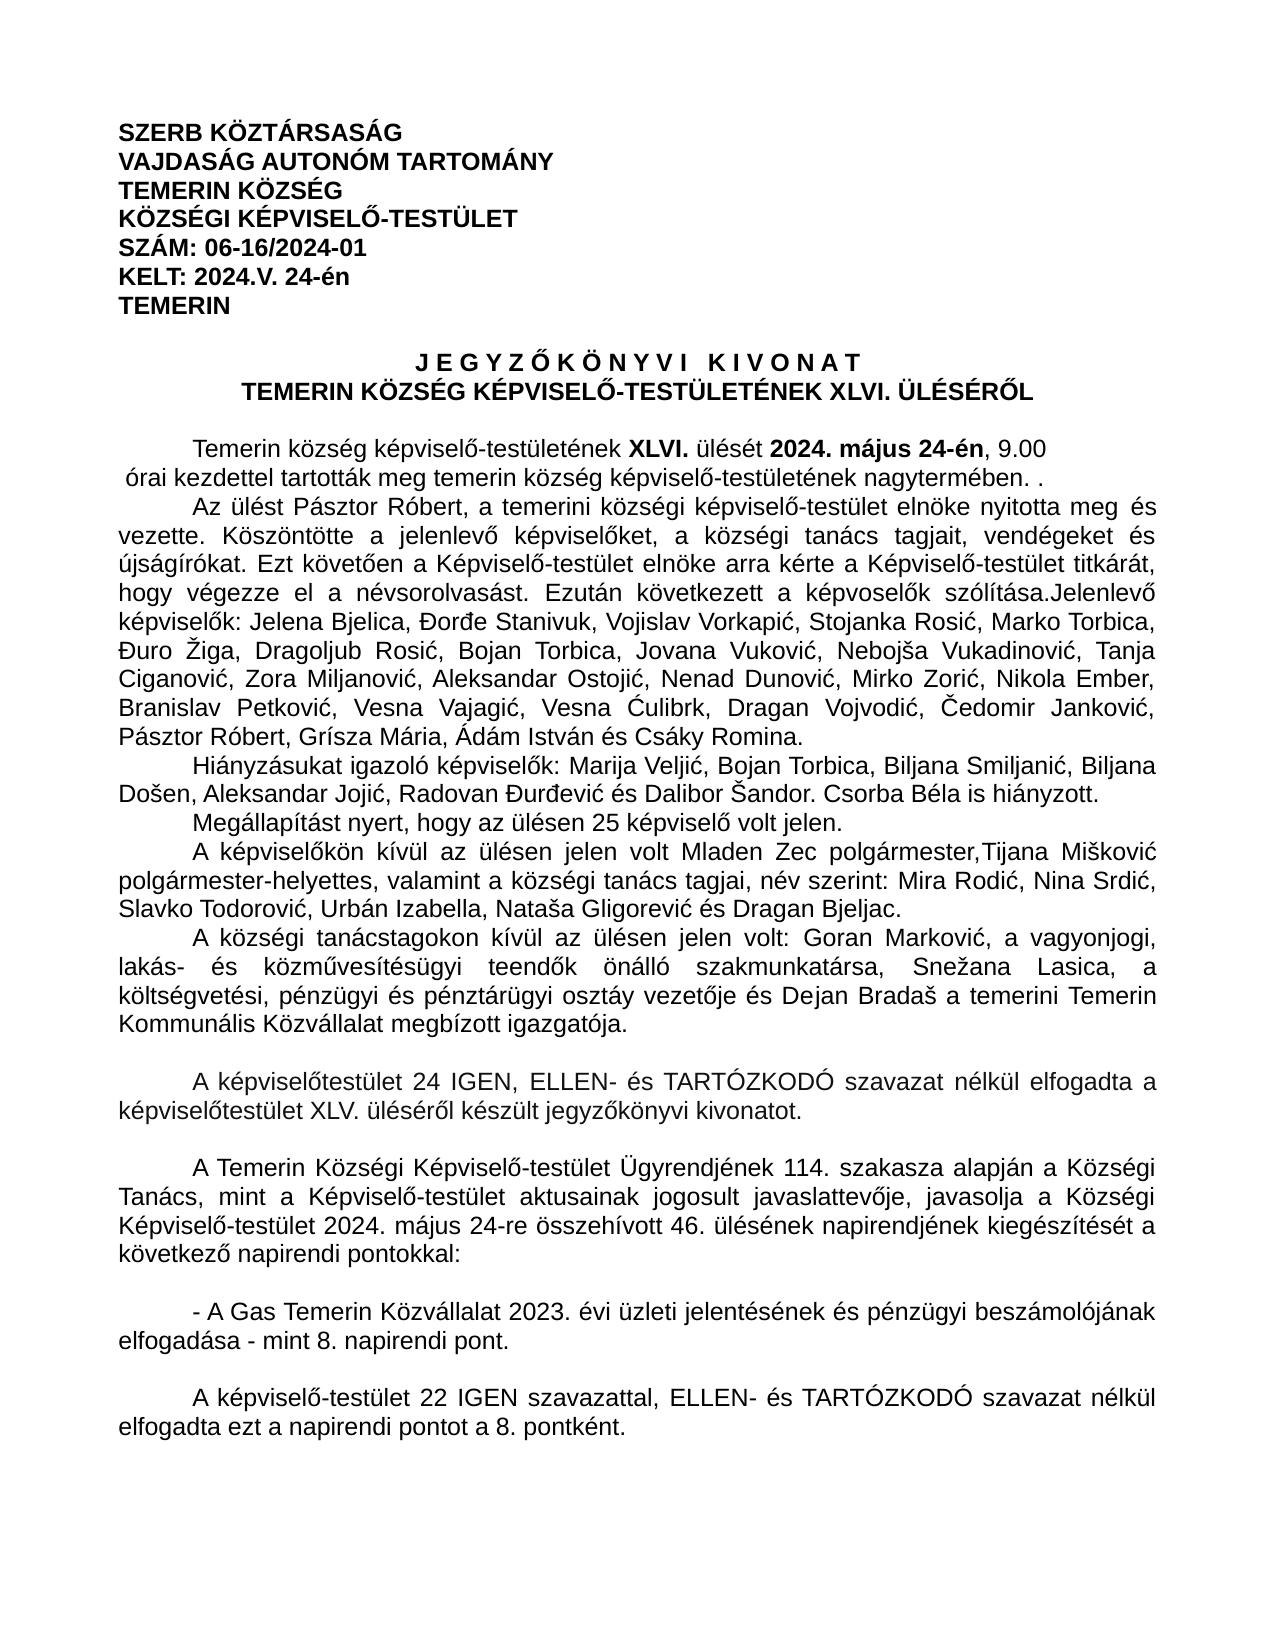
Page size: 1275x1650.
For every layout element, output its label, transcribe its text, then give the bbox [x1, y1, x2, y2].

text SZERB KÖZTÁRSASÁG [118, 118, 1157, 147]
text TEMERIN KÖZSÉG KÉPVISELŐ-TESTÜLETÉNEK XLVI. ÜLÉSÉRŐL [118, 377, 1157, 406]
text KELT: 2024.V. 24-én [118, 262, 1157, 291]
text Az ülést Pásztor Róbert, a temerini községi képviselő-testület elnöke nyitotta meg és vezette. Köszöntötte a jelenlevő képviselőket, a községi tanács tagjait, vendégeket és újságírókat. Ezt követően a Képviselő-testület elnöke arra kérte a Képviselő-testület titkárát, hogy végezze el a névsorolvasást. Ezután következett a képvoselők szólítása.Jelenlevő képviselők: Jelena Bjelica, Đorđe Stanivuk, Vojislav Vorkapić, Stojanka Rosić, Marko Torbica, Đuro Žiga, Dragoljub Rosić, Bojan Torbica, Jovana Vuković, Nebojša Vukadinović, Tanja Ciganović, Zora Miljanović, Aleksandar Ostojić, Nenad Dunović, Mirko Zorić, Nikola Ember, Branislav Petković, Vesna Vajagić, Vesna Ćulibrk, Dragan Vojvodić, Čedomir Janković, Pásztor Róbert, Grísza Mária, Ádám István és Csáky Romina. [118, 492, 1157, 751]
text KÖZSÉGI KÉPVISELŐ-TESTÜLET [118, 204, 1157, 233]
text A képviselőkön kívül az ülésen jelen volt Mladen Zec polgármester,Tijana Mišković polgármester-helyettes, valamint a községi tanács tagjai, név szerint: Mira Rodić, Nina Srdić, Slavko Todorović, Urbán Izabella, Nataša Gligorević és Dragan Bjeljac. [118, 837, 1157, 923]
text TEMERIN KÖZSÉG [118, 176, 1157, 204]
text A képviselő-testület 22 IGEN szavazattal, ELLEN- és TARTÓZKODÓ szavazat nélkül elfogadta ezt a napirendi pontot a 8. pontként. [118, 1383, 1157, 1441]
text Hiányzásukat igazoló képviselők: Marija Veljić, Bojan Torbica, Biljana Smiljanić, Biljana Došen, Aleksandar Jojić, Radovan Đurđević és Dalibor Šandor. Csorba Béla is hiányzott. [118, 751, 1157, 808]
text A községi tanácstagokon kívül az ülésen jelen volt: Goran Marković, a vagyonjogi, lakás- és közművesítésügyi teendők önálló szakmunkatársa, Snežana Lasica, a költségvetési, pénzügyi és pénztárügyi osztáy vezetője és Dejan Bradaš a temerini Temerin Kommunális Közvállalat megbízott igazgatója. [118, 923, 1157, 1038]
text órai kezdettel tartották meg temerin község képviselő-testületének nagytermében. . [118, 463, 1157, 492]
text A Temerin Községi Képviselő-testület Ügyrendjének 114. szakasza alapján a Községi Tanács, mint a Képviselő-testület aktusainak jogosult javaslattevője, javasolja a Községi Képviselő-testület 2024. május 24-re összehívott 46. ülésének napirendjének kiegészítését a következő napirendi pontokkal: [118, 1153, 1157, 1268]
text - A Gas Temerin Közvállalat 2023. évi üzleti jelentésének és pénzügyi beszámolójának elfogadása - mint 8. napirendi pont. [118, 1297, 1157, 1354]
text Temerin község képviselő-testületének XLVI. ülését 2024. május 24-én, 9.00 [192, 434, 1157, 463]
text A képviselőtestület 24 IGEN, ELLEN- és TARTÓZKODÓ szavazat nélkül elfogadta a képviselőtestület XLV. üléséről készült jegyzőkönyvi kivonatot. [118, 1067, 1157, 1124]
text J E G Y Z Ő K Ö N Y V I K I V O N A T [118, 348, 1157, 377]
text TEMERIN [118, 291, 1157, 319]
text SZÁM: 06-16/2024-01 [118, 233, 1157, 262]
text Megállapítást nyert, hogy az ülésen 25 képviselő volt jelen. [118, 808, 1157, 837]
text VAJDASÁG AUTONÓM TARTOMÁNY [118, 147, 1157, 176]
